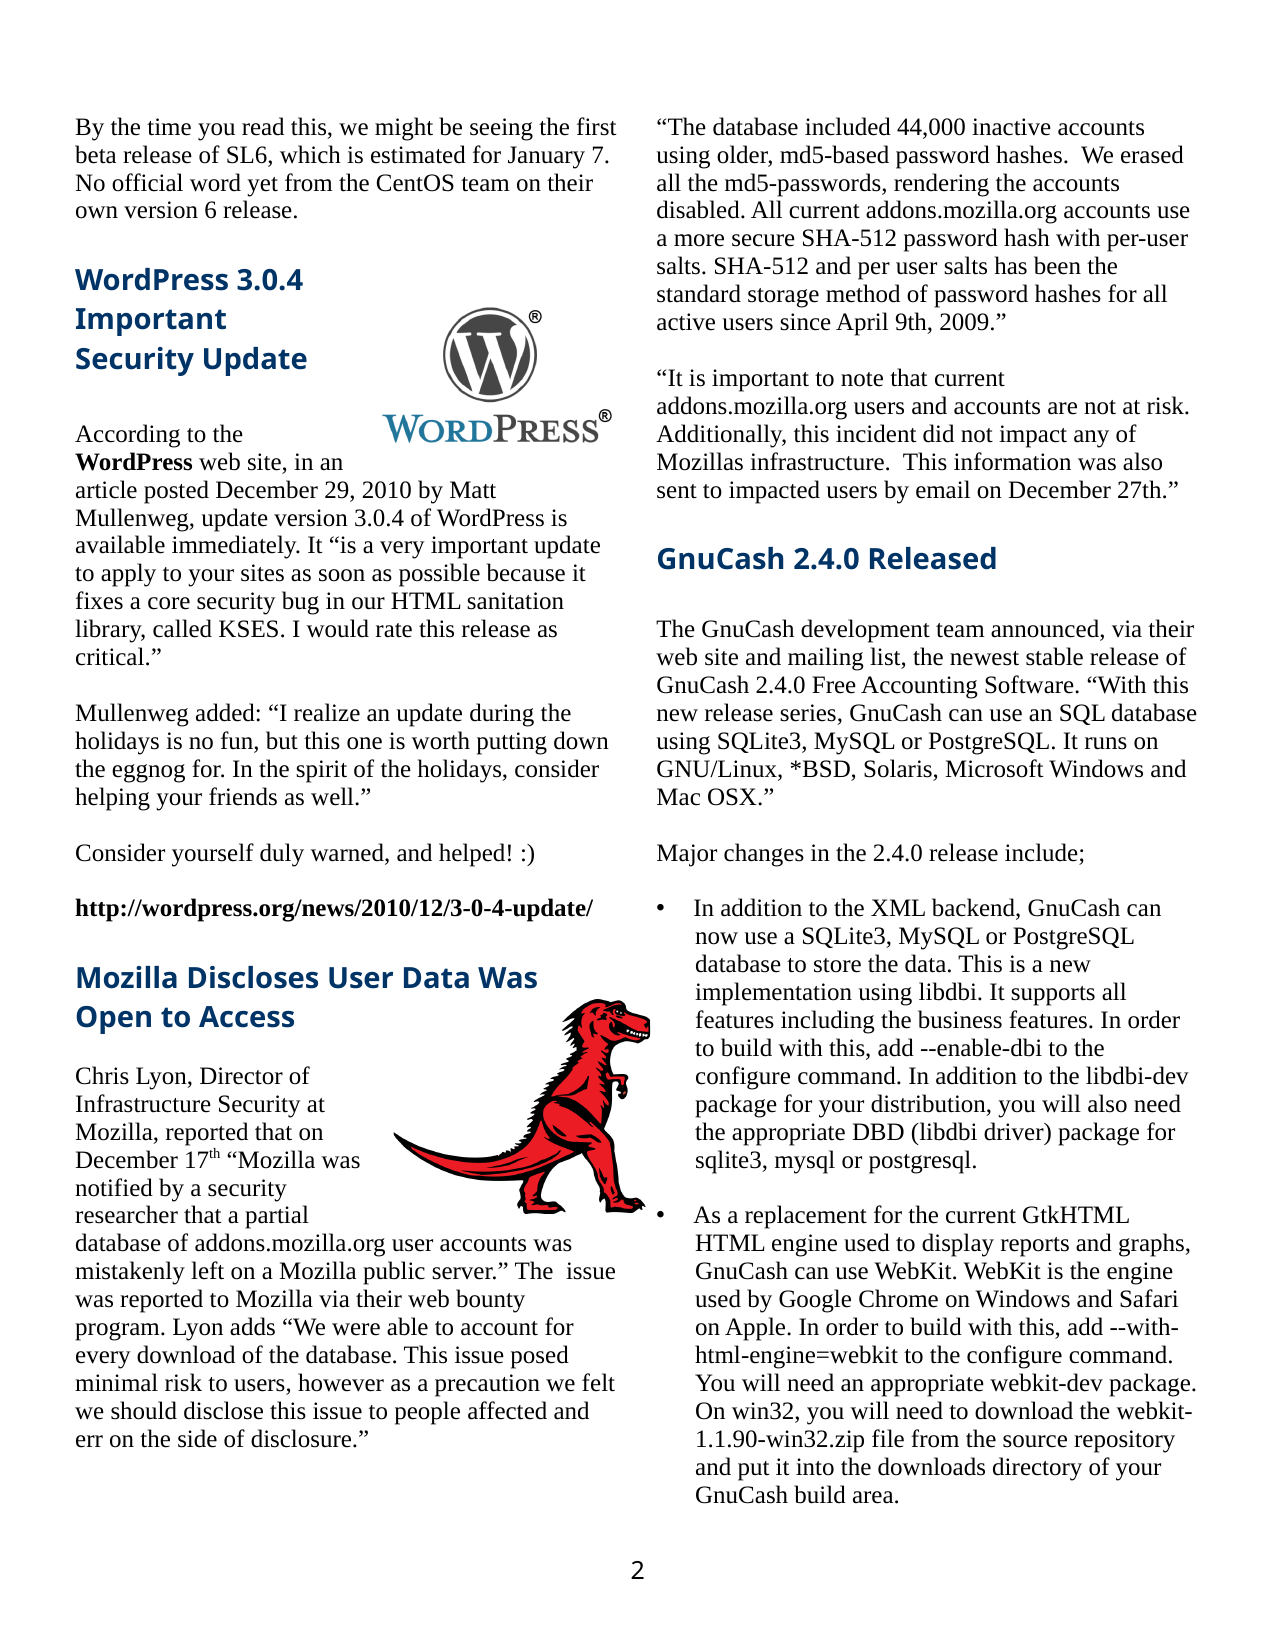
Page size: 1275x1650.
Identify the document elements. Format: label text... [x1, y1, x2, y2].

text Consider yourself duly warned, and helped! :) [75, 830, 619, 866]
text The GnuCash development team announced, via their web site and mailing list, the newest stable release of GnuCash 2.4.0 Free Accounting Software. “With this new release series, GnuCash can use an SQL database using SQLite3, MySQL or PostgreSQL. It runs on GNU/Linux, *BSD, Solaris, Microsoft Windows and Mac OSX.” [656, 593, 1200, 811]
text “It is important to note that current addons.mozilla.org users and accounts are not at risk. Additionally, this incident did not impact any of Mozillas infrastructure. This information was also sent to impacted users by email on December 27th.” [656, 356, 1200, 503]
subtitle Mozilla Discloses User Data Was Open to Access [75, 957, 619, 1036]
subtitle GnuCash 2.4.0 Released [656, 538, 1200, 578]
text By the time you read this, we might be seeing the first beta release of SL6, which is estimated for January 7. No official word yet from the CentOS team on their own version 6 release. [75, 113, 619, 224]
text Mullenweg added: “I realize an update during the holidays is no fun, but this one is worth putting down the eggnog for. In the spirit of the holidays, consider helping your friends as well.” [75, 691, 619, 811]
text Chris Lyon, Director of Infrastructure Security at Mozilla, reported that on December 17th “Mozilla was notified by a security researcher that a partial database of addons.mozilla.org user accounts was mistakenly left on a Mozilla public server.” The issue was reported to Mozilla via their web bounty program. Lyon adds “We were able to account for every download of the database. This issue posed minimal risk to users, however as a precaution we felt we should disclose this issue to people affected and err on the side of disclosure.” [75, 1051, 619, 1453]
subtitle WordPress 3.0.4 Important Security Update [75, 259, 619, 378]
text According to the WordPress web site, in an article posted December 29, 2010 by Matt Mullenweg, update version 3.0.4 of WordPress is available immediately. It “is a very important update to apply to your sites as soon as possible because it fixes a core security bug in our HTML sanitation library, called KSES. I would rate this release as critical.” [75, 393, 619, 671]
text http://wordpress.org/news/2010/12/3-0-4-update/ [75, 886, 619, 922]
picture [393, 999, 650, 1214]
picture [363, 297, 622, 459]
text Major changes in the 2.4.0 release include; [656, 830, 1200, 866]
text “The database included 44,000 inactive accounts using older, md5-based password hashes. We erased all the md5-passwords, rendering the accounts disabled. All current addons.mozilla.org accounts use a more secure SHA-512 password hash with per-user salts. SHA-512 and per user salts has been the standard storage method of password hashes for all active users since April 9th, 2009.” [656, 113, 1200, 336]
list As a replacement for the current GtkHTML HTML engine used to display reports and graphs, GnuCash can use WebKit. WebKit is the engine used by Google Chrome on Windows and Safari on Apple. In order to build with this, add --with-html-engine=webkit to the configure command. You will need an appropriate webkit-dev package. On win32, you will need to download the webkit-1.1.90-win32.zip file from the source repository and put it into the downloads directory of your GnuCash build area. [656, 1193, 1200, 1508]
list In addition to the XML backend, GnuCash can now use a SQLite3, MySQL or PostgreSQL database to store the data. This is a new implementation using libdbi. It supports all features including the business features. In order to build with this, add --enable-dbi to the configure command. In addition to the libdbi-dev package for your distribution, you will also need the appropriate DBD (libdbi driver) package for sqlite3, mysql or postgresql. [656, 886, 1200, 1173]
